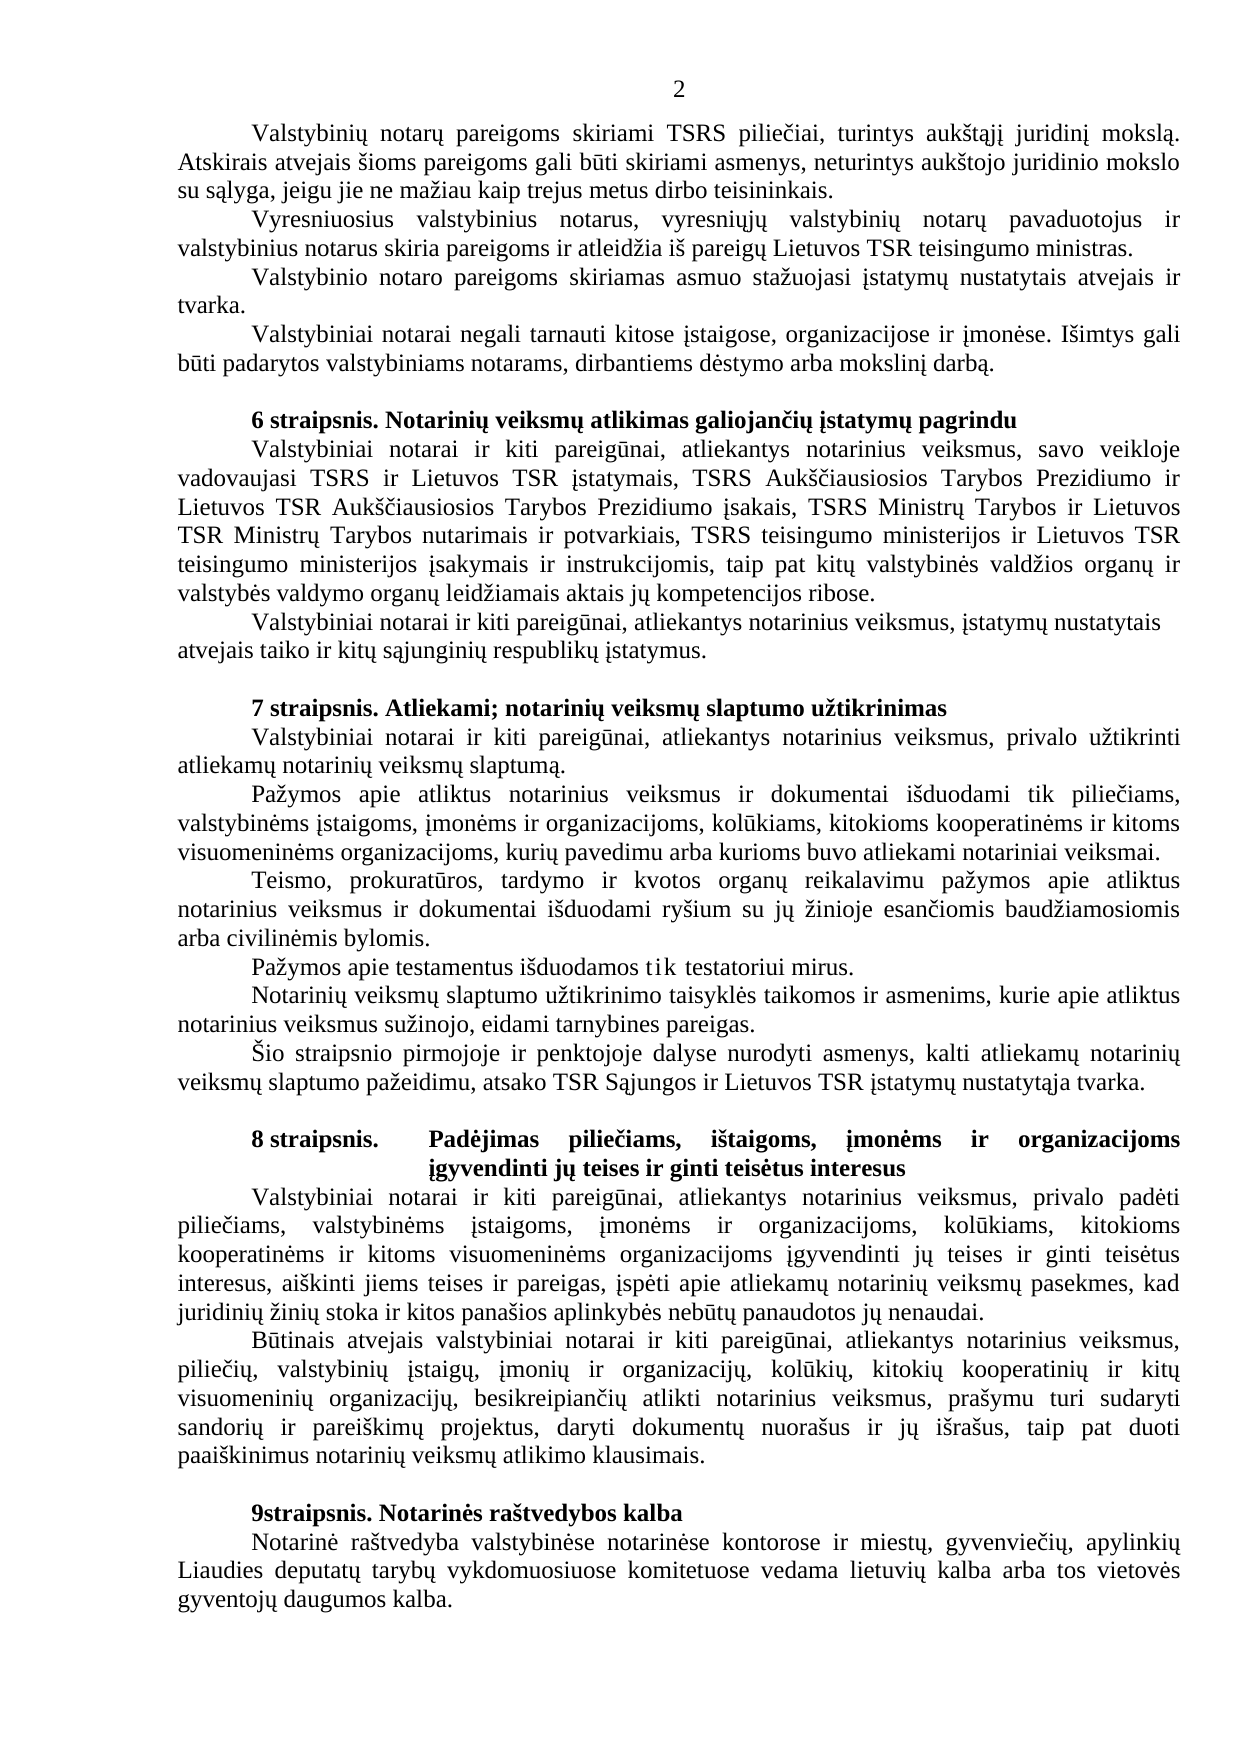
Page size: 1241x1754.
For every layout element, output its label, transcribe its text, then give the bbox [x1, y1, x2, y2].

text Vyresniuosius valstybinius notarus, vyresniųjų valstybinių notarų pavaduotojus ir valstybinius notarus skiria pareigoms ir atleidžia iš pareigų Lietuvos TSR teisingumo ministras. [177, 204, 1181, 262]
text Valstybiniai notarai ir kiti pareigūnai, atliekantys notarinius veiksmus, privalo užtikrinti atliekamų notarinių veiksmų slaptumą. [177, 722, 1181, 779]
text Valstybinio notaro pareigoms skiriamas asmuo stažuojasi įstatymų nustatytais atvejais ir tvarka. [177, 262, 1181, 319]
text Valstybiniai notarai negali tarnauti kitose įstaigose, organizacijose ir įmonėse. Išimtys gali būti padarytos valstybiniams notarams, dirbantiems dėstymo arba mokslinį darbą. [177, 319, 1181, 377]
text Valstybiniai notarai ir kiti pareigūnai, atliekantys notarinius veiksmus, įstatymų nustatytais atvejais taiko ir kitų sąjunginių respublikų įstatymus. [177, 607, 1181, 664]
text Būtinais atvejais valstybiniai notarai ir kiti pareigūnai, atliekantys notarinius veiksmus, piliečių, valstybinių įstaigų, įmonių ir organizacijų, kolūkių, kitokių kooperatinių ir kitų visuomeninių organizacijų, besikreipiančių atlikti notarinius veiksmus, prašymu turi sudaryti sandorių ir pareiškimų projektus, daryti dokumentų nuorašus ir jų išrašus, taip pat duoti paaiškinimus notarinių veiksmų atlikimo klausimais. [177, 1326, 1181, 1469]
text Notarinių veiksmų slaptumo užtikrinimo taisyklės taikomos ir asmenims, kurie apie atliktus notarinius veiksmus sužinojo, eidami tarnybines pareigas. [177, 981, 1181, 1038]
text Šio straipsnio pirmojoje ir penktojoje dalyse nurodyti asmenys, kalti atliekamų notarinių veiksmų slaptumo pažeidimu, atsako TSR Sąjungos ir Lietuvos TSR įstatymų nustatytąja tvarka. [177, 1038, 1181, 1096]
text Valstybiniai notarai ir kiti pareigūnai, atliekantys notarinius veiksmus, privalo padėti piliečiams, valstybinėms įstaigoms, įmonėms ir organizacijoms, kolūkiams, kitokioms kooperatinėms ir kitoms visuomeninėms organizacijoms įgyvendinti jų teises ir ginti teisėtus interesus, aiškinti jiems teises ir pareigas, įspėti apie atliekamų notarinių veiksmų pasekmes, kad juridinių žinių stoka ir kitos panašios aplinkybės nebūtų panaudotos jų nenaudai. [177, 1182, 1181, 1326]
text 6 straipsnis. Notarinių veiksmų atlikimas galiojančių įstatymų pagrindu [177, 406, 1181, 434]
text Valstybinių notarų pareigoms skiriami TSRS piliečiai, turintys aukštąjį juridinį mokslą. Atskirais atvejais šioms pareigoms gali būti skiriami asmenys, neturintys aukštojo juridinio mokslo su sąlyga, jeigu jie ne mažiau kaip trejus metus dirbo teisininkais. [177, 118, 1181, 204]
text Teismo, prokuratūros, tardymo ir kvotos organų reikalavimu pažymos apie atliktus notarinius veiksmus ir dokumentai išduodami ryšium su jų žinioje esančiomis baudžiamosiomis arba civilinėmis bylomis. [177, 866, 1181, 952]
text Notarinė raštvedyba valstybinėse notarinėse kontorose ir miestų, gyvenviečių, apylinkių Liaudies deputatų tarybų vykdomuosiuose komitetuose vedama lietuvių kalba arba tos vietovės gyventojų daugumos kalba. [177, 1527, 1181, 1613]
text 8 straipsnis. Padėjimas piliečiams, ištaigoms, įmonėms ir organizacijoms įgyvendinti jų teises ir ginti teisėtus interesus [251, 1124, 1181, 1182]
text Valstybiniai notarai ir kiti pareigūnai, atliekantys notarinius veiksmus, savo veikloje vadovaujasi TSRS ir Lietuvos TSR įstatymais, TSRS Aukščiausiosios Tarybos Prezidiumo ir Lietuvos TSR Aukščiausiosios Tarybos Prezidiumo įsakais, TSRS Ministrų Tarybos ir Lietuvos TSR Ministrų Tarybos nutarimais ir potvarkiais, TSRS teisingumo ministerijos ir Lietuvos TSR teisingumo ministerijos įsakymais ir instrukcijomis, taip pat kitų valstybinės valdžios organų ir valstybės valdymo organų leidžiamais aktais jų kompetencijos ribose. [177, 434, 1181, 607]
text 7 straipsnis. Atliekami; notarinių veiksmų slaptumo užtikrinimas [177, 693, 1181, 722]
text 9straipsnis. Notarinės raštvedybos kalba [177, 1498, 1181, 1527]
text Pažymos apie atliktus notarinius veiksmus ir dokumentai išduodami tik piliečiams, valstybinėms įstaigoms, įmonėms ir organizacijoms, kolūkiams, kitokioms kooperatinėms ir kitoms visuomeninėms organizacijoms, kurių pavedimu arba kurioms buvo atliekami notariniai veiksmai. [177, 779, 1181, 866]
text Pažymos apie testamentus išduodamos tik testatoriui mirus. [177, 952, 1181, 981]
